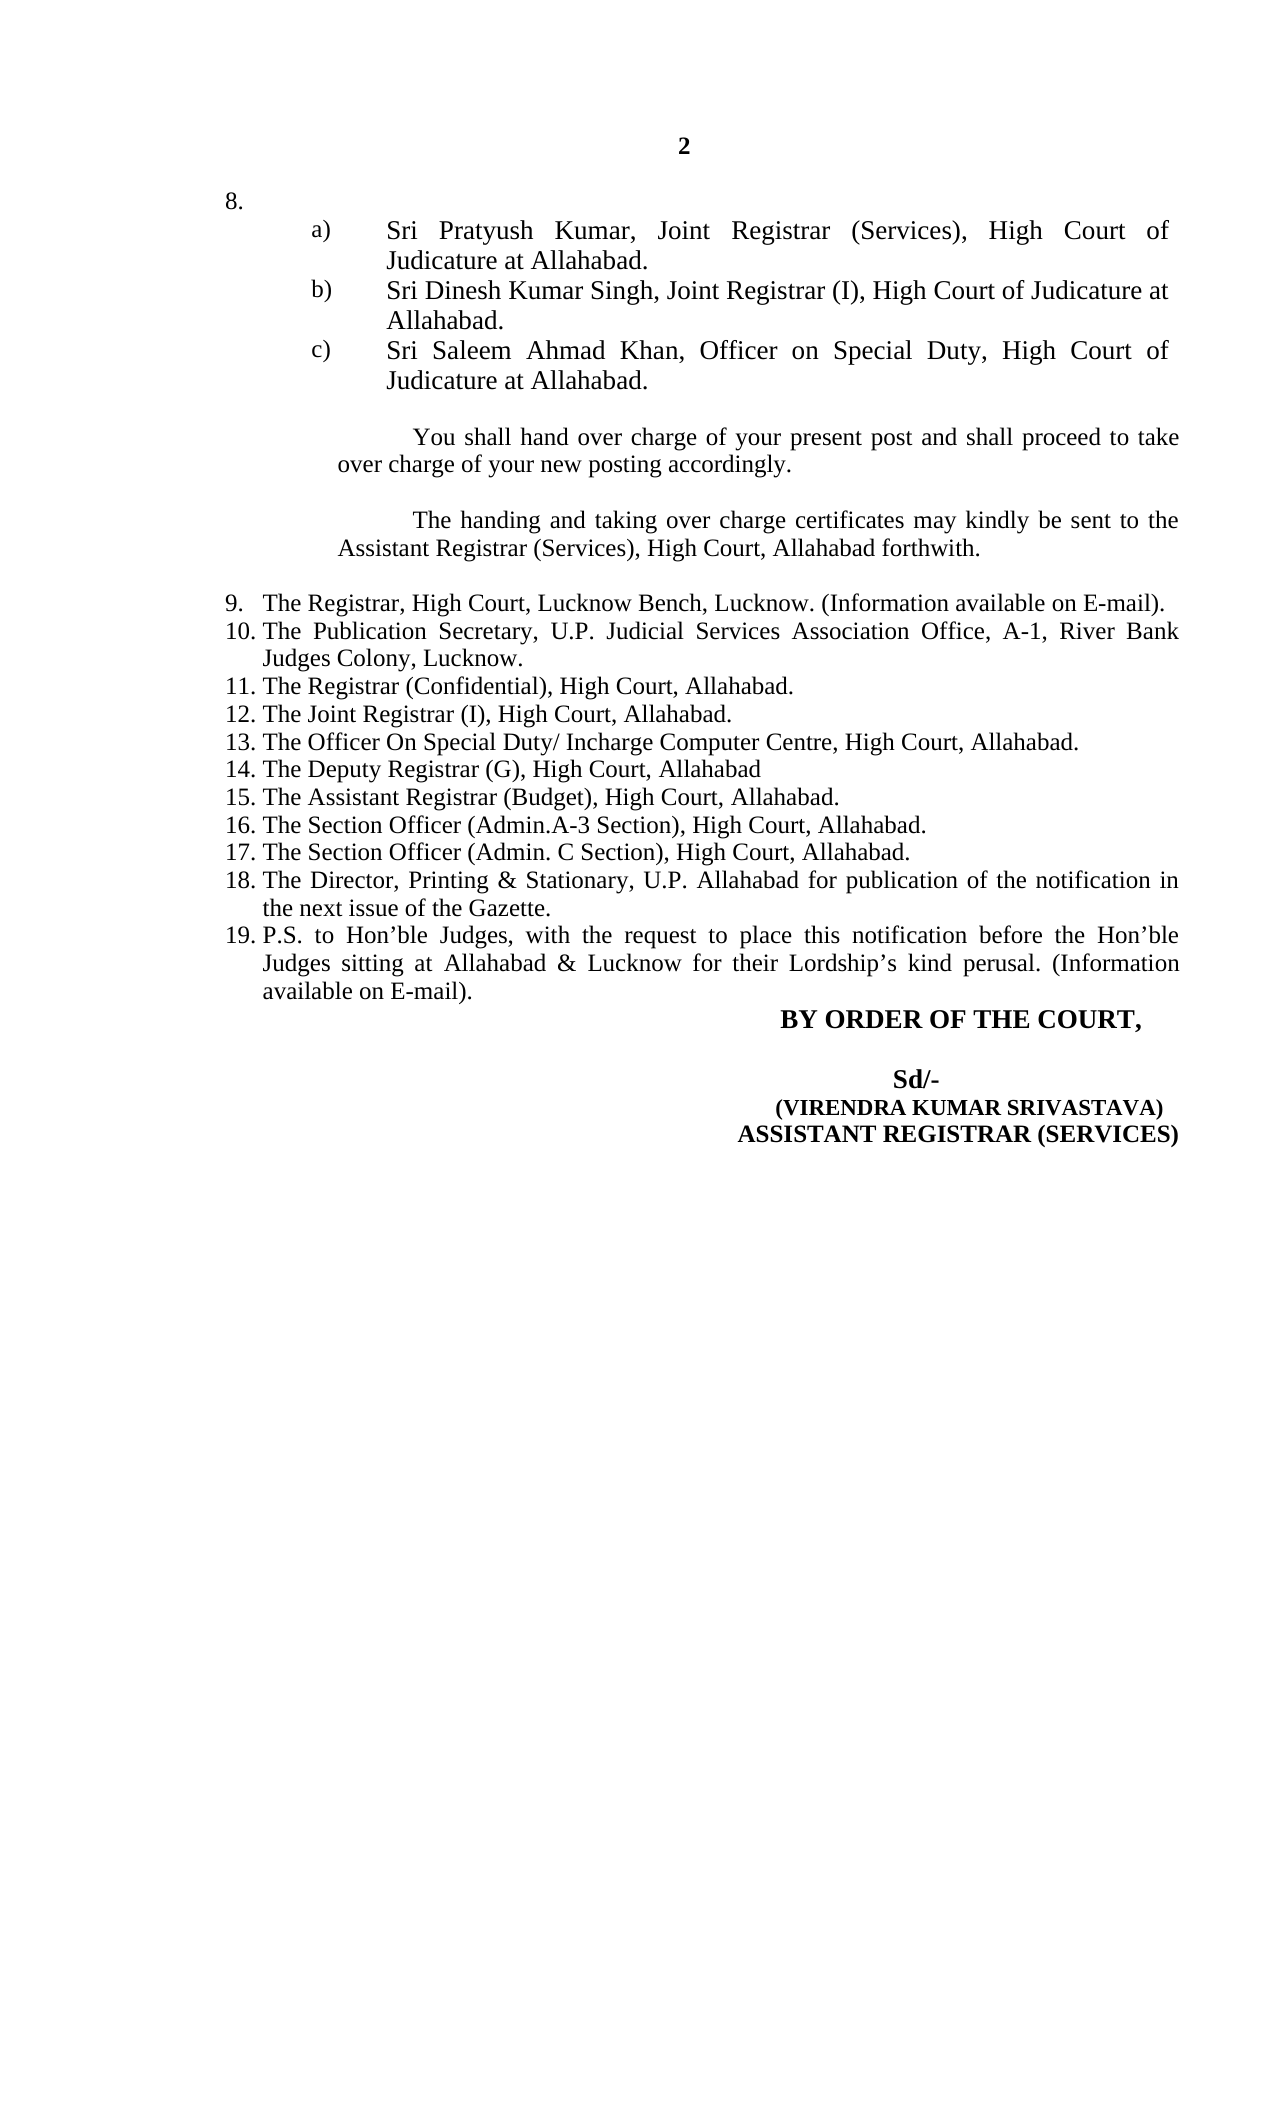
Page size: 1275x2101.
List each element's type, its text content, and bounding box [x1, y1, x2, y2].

list The Director, Printing & Stationary, U.P. Allahabad for publication of the notification in the next issue of the Gazette. [225, 866, 1181, 922]
list The Publication Secretary, U.P. Judicial Services Association Office, A-1, River Bank Judges Colony, Lucknow. [225, 617, 1181, 672]
table_cell b) [300, 275, 375, 335]
list The Registrar, High Court, Lucknow Bench, Lucknow. (Information available on E-mail). [225, 589, 1181, 617]
list The Joint Registrar (I), High Court, Allahabad. [225, 700, 1181, 728]
text You shall hand over charge of your present post and shall proceed to take over charge of your new posting accordingly. [337, 423, 1181, 478]
list The Deputy Registrar (G), High Court, Allahabad [225, 755, 1181, 783]
list The Registrar (Confidential), High Court, Allahabad. [225, 672, 1181, 700]
list P.S. to Hon’ble Judges, with the request to place this notification before the Hon’ble Judges sitting at Allahabad & Lucknow for their Lordship’s kind perusal. (Information available on E-mail). [225, 922, 1181, 1005]
list The Officer On Special Duty/ Incharge Computer Centre, High Court, Allahabad. [225, 728, 1181, 755]
text The handing and taking over charge certificates may kindly be sent to the Assistant Registrar (Services), High Court, Allahabad forthwith. [337, 506, 1181, 561]
text ASSISTANT REGISTRAR (SERVICES) [187, 1120, 1181, 1148]
table_cell c) [300, 335, 375, 395]
text (VIRENDRA KUMAR SRIVASTAVA) [712, 1095, 1181, 1120]
list The Section Officer (Admin. C Section), High Court, Allahabad. [225, 838, 1181, 866]
table_cell Sri Saleem Ahmad Khan, Officer on Special Duty, High Court of Judicature at Allahabad. [375, 335, 1181, 395]
table_header Sri Pratyush Kumar, Joint Registrar (Services), High Court of Judicature at Allahabad. [375, 215, 1181, 275]
text Sd/- [712, 1065, 1182, 1095]
table_header a) [300, 215, 375, 275]
list The Assistant Registrar (Budget), High Court, Allahabad. [225, 783, 1181, 811]
table_cell Sri Dinesh Kumar Singh, Joint Registrar (I), High Court of Judicature at Allahabad. [375, 275, 1181, 335]
list The Section Officer (Admin.A-3 Section), High Court, Allahabad. [225, 811, 1181, 838]
text 2 [187, 132, 1181, 160]
text BY ORDER OF THE COURT, [562, 1005, 1181, 1035]
